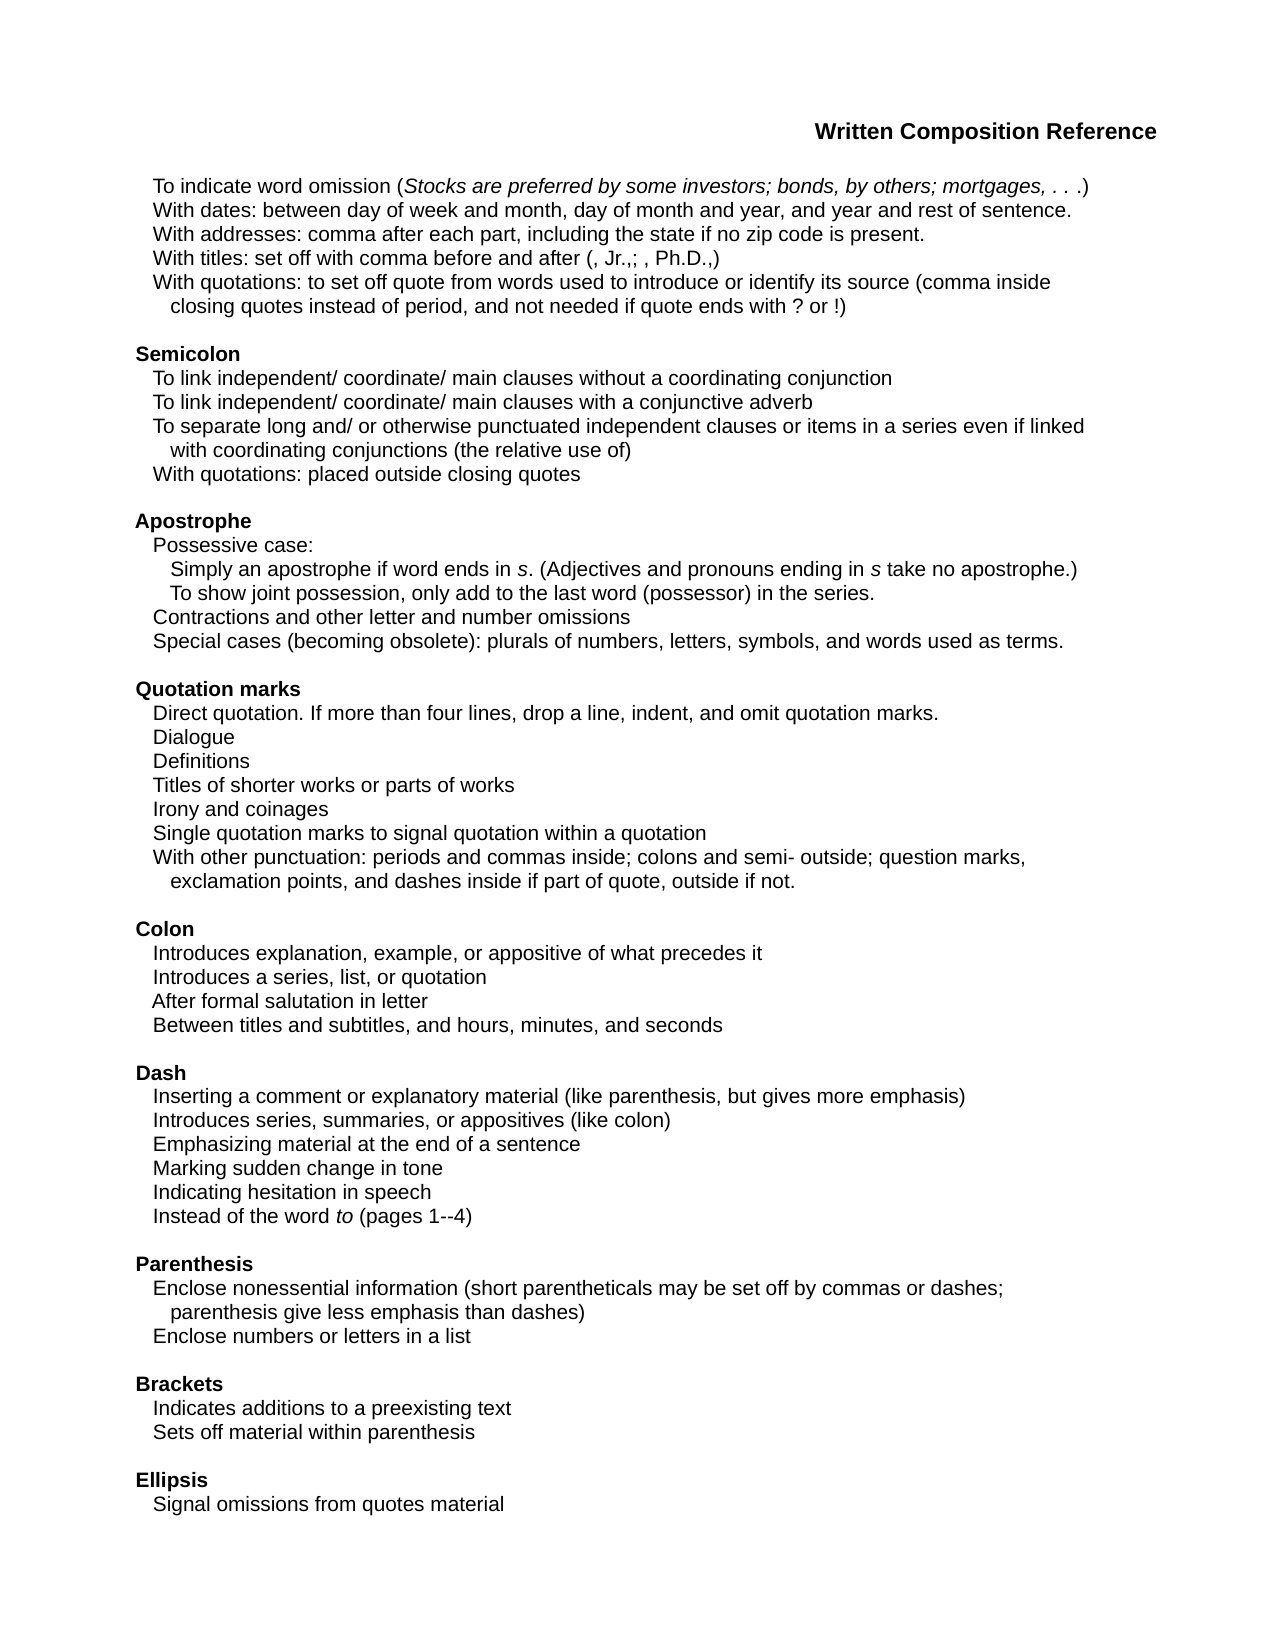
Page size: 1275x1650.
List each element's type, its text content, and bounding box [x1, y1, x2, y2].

text Dialogue [118, 725, 1157, 749]
text Marking sudden change in tone [118, 1156, 1157, 1180]
text Contractions and other letter and number omissions [118, 605, 1157, 629]
text Titles of shorter works or parts of works [118, 773, 1157, 797]
text Introduces explanation, example, or appositive of what precedes it [118, 941, 1157, 964]
text Parenthesis [118, 1252, 1157, 1276]
text To separate long and/ or otherwise punctuated independent clauses or items in a series even if linked [118, 413, 1157, 437]
text Irony and coinages [118, 797, 1157, 821]
text Direct quotation. If more than four lines, drop a line, indent, and omit quotation marks. [118, 701, 1157, 725]
text Introduces a series, list, or quotation [118, 964, 1157, 988]
text Quotation marks [118, 677, 1157, 701]
text Enclose numbers or letters in a list [118, 1324, 1157, 1348]
text Possessive case: [118, 533, 1157, 557]
text To show joint possession, only add to the last word (possessor) in the series. [118, 581, 1157, 605]
text Introduces series, summaries, or appositives (like colon) [118, 1108, 1157, 1132]
text Definitions [118, 749, 1157, 773]
text To link independent/ coordinate/ main clauses without a coordinating conjunction [118, 366, 1157, 389]
text With addresses: comma after each part, including the state if no zip code is present. [118, 222, 1157, 246]
text With dates: between day of week and month, day of month and year, and year and rest of sentence. [118, 198, 1157, 222]
text Colon [118, 917, 1157, 941]
text Inserting a comment or explanatory material (like parenthesis, but gives more emphasis) [118, 1084, 1157, 1108]
text With other punctuation: periods and commas inside; colons and semi- outside; question marks, [118, 845, 1157, 869]
text parenthesis give less emphasis than dashes) [118, 1300, 1157, 1324]
text Semicolon [118, 342, 1157, 366]
text Dash [118, 1060, 1157, 1084]
text exclamation points, and dashes inside if part of quote, outside if not. [118, 869, 1157, 893]
text With quotations: to set off quote from words used to introduce or identify its source (comma inside [118, 270, 1157, 294]
text Simply an apostrophe if word ends in s. (Adjectives and pronouns ending in s take no apostrophe.) [118, 557, 1157, 581]
text Instead of the word to (pages 1--4) [118, 1204, 1157, 1228]
text Sets off material within parenthesis [118, 1420, 1157, 1444]
text Ellipsis [118, 1468, 1157, 1492]
text Enclose nonessential information (short parentheticals may be set off by commas or dashes; [118, 1276, 1157, 1300]
text closing quotes instead of period, and not needed if quote ends with ? or !) [118, 294, 1157, 318]
text To indicate word omission (Stocks are preferred by some investors; bonds, by others; mortgages, . . .) [118, 174, 1157, 198]
text After formal salutation in letter [118, 988, 1157, 1012]
text Indicating hesitation in speech [118, 1180, 1157, 1204]
text with coordinating conjunctions (the relative use of) [118, 437, 1157, 461]
text Between titles and subtitles, and hours, minutes, and seconds [118, 1012, 1157, 1036]
text Indicates additions to a preexisting text [118, 1396, 1157, 1420]
text Brackets [118, 1372, 1157, 1396]
text Apostrophe [118, 509, 1157, 533]
text Single quotation marks to signal quotation within a quotation [118, 821, 1157, 845]
text With quotations: placed outside closing quotes [118, 461, 1157, 485]
text To link independent/ coordinate/ main clauses with a conjunctive adverb [118, 389, 1157, 413]
text With titles: set off with comma before and after (, Jr.,; , Ph.D.,) [118, 246, 1157, 270]
text Special cases (becoming obsolete): plurals of numbers, letters, symbols, and words used as terms. [118, 629, 1157, 653]
text Signal omissions from quotes material [118, 1492, 1157, 1516]
text Emphasizing material at the end of a sentence [118, 1132, 1157, 1156]
